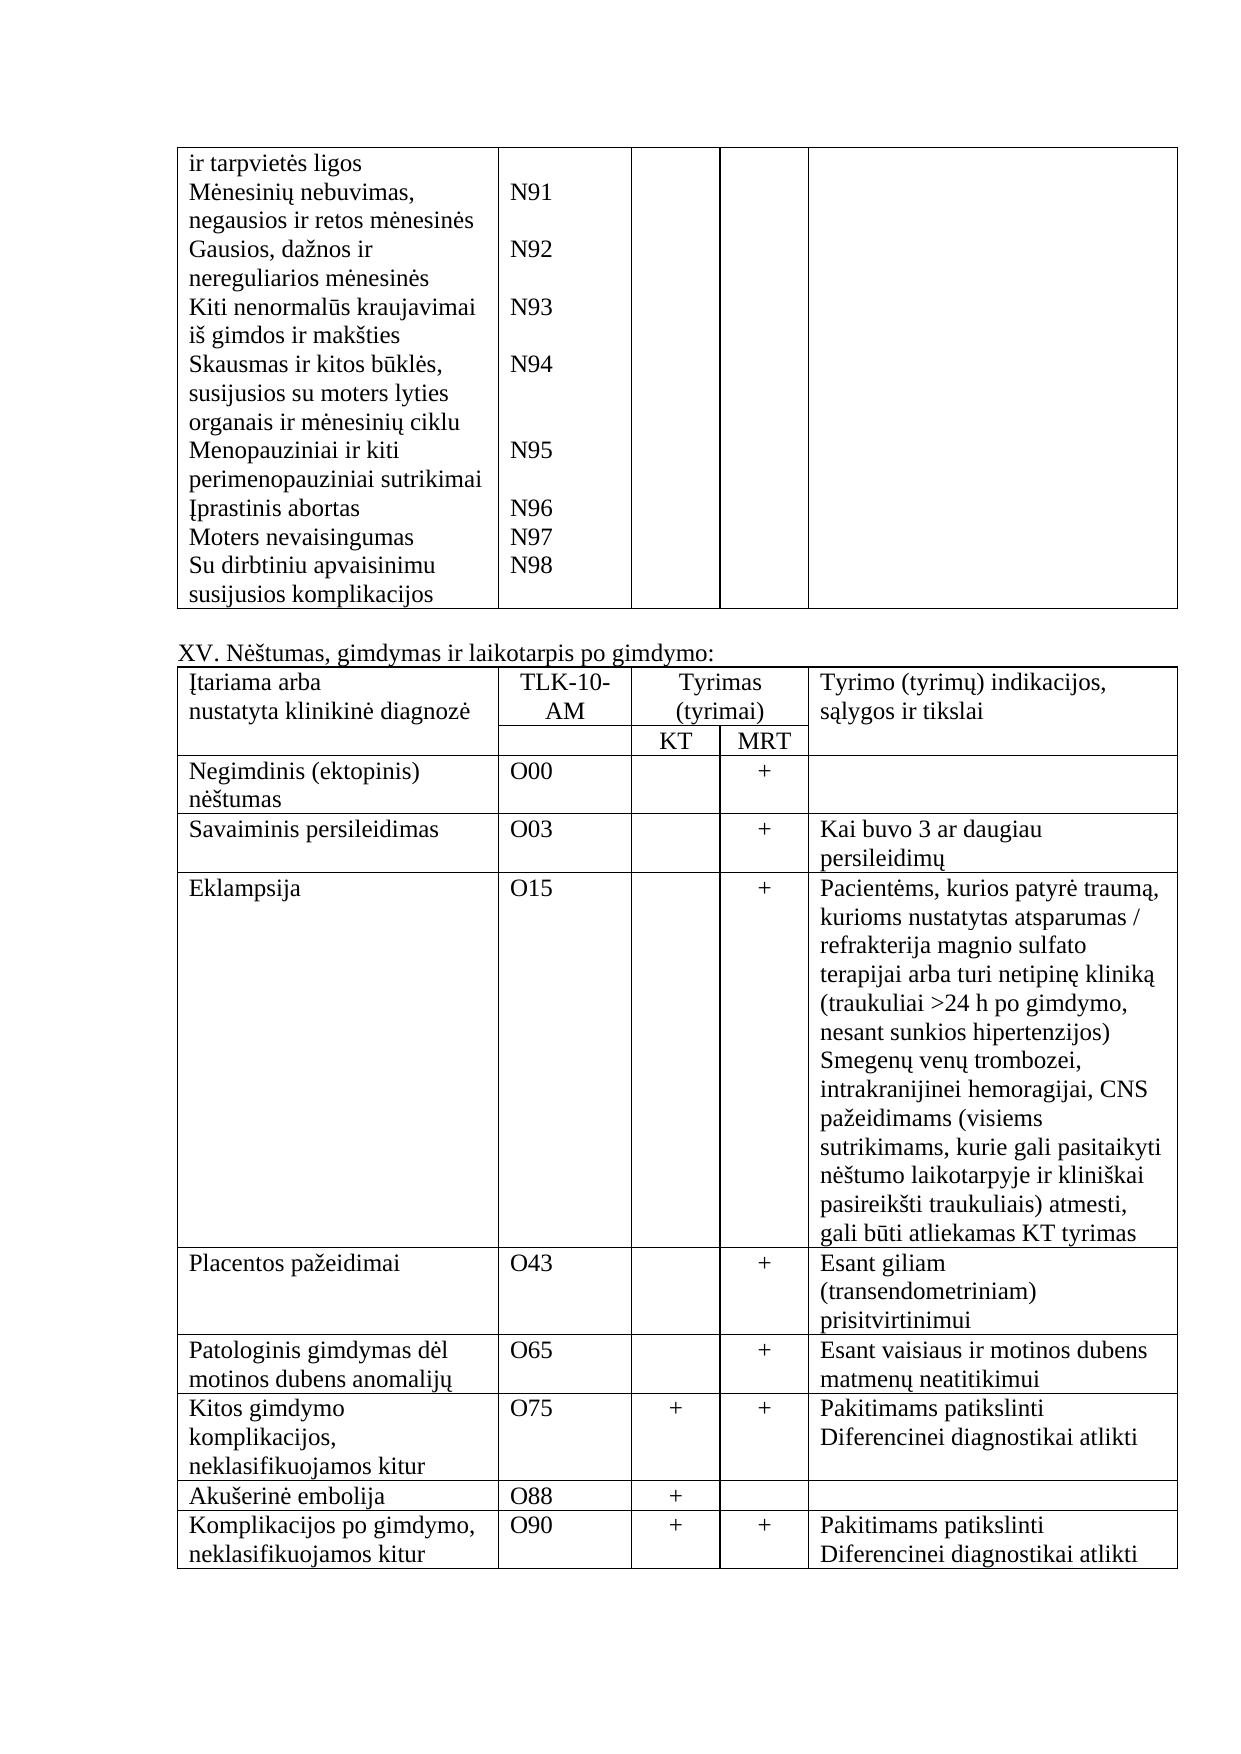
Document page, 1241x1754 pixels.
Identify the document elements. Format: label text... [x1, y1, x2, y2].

table_cell Kitos gimdymo komplikacijos, neklasifikuojamos kitur [178, 1394, 498, 1480]
table_cell Komplikacijos po gimdymo, neklasifikuojamos kitur [178, 1511, 498, 1568]
table_cell O43 [499, 1248, 631, 1334]
table_cell N91 N92 N93 N94 N95 N96 N97 N98 [499, 148, 631, 608]
table_cell KT [632, 726, 719, 755]
table_cell [809, 148, 1177, 608]
table_cell O75 [499, 1394, 631, 1480]
table_cell Negimdinis (ektopinis) nėštumas [178, 756, 498, 813]
table_cell + [721, 1394, 808, 1480]
table_header Tyrimas (tyrimai) [632, 668, 808, 725]
table_cell Savaiminis persileidimas [178, 814, 498, 872]
table_cell + [721, 873, 808, 1247]
table_header Įtariama arba nustatyta klinikinė diagnozė [178, 668, 498, 755]
table_cell Patologinis gimdymas dėl motinos dubens anomalijų [178, 1335, 498, 1392]
table_cell + [721, 1335, 808, 1392]
table_cell [632, 1335, 719, 1392]
table_cell [632, 873, 719, 1247]
table_cell + [721, 1248, 808, 1334]
table_cell O90 [499, 1511, 631, 1568]
table_cell [632, 756, 719, 813]
table_header Tyrimo (tyrimų) indikacijos, sąlygos ir tikslai [809, 668, 1177, 755]
table_cell + [721, 814, 808, 872]
table_cell Esant vaisiaus ir motinos dubens matmenų neatitikimui [809, 1335, 1177, 1392]
table_cell [632, 148, 719, 608]
table_cell O00 [499, 756, 631, 813]
table_cell + [632, 1481, 719, 1509]
table_cell [499, 726, 631, 755]
table_cell Kai buvo 3 ar daugiau persileidimų [809, 814, 1177, 872]
table_cell [721, 1481, 808, 1509]
table_cell O88 [499, 1481, 631, 1509]
table_cell [632, 814, 719, 872]
table_cell Eklampsija [178, 873, 498, 1247]
table_cell O65 [499, 1335, 631, 1392]
table_cell + [632, 1511, 719, 1568]
table_cell Pakitimams patikslinti Diferencinei diagnostikai atlikti [809, 1394, 1177, 1480]
table_cell [632, 1248, 719, 1334]
table_cell Esant giliam (transendometriniam) prisitvirtinimui [809, 1248, 1177, 1334]
table_cell + [721, 1511, 808, 1568]
table_cell [809, 756, 1177, 813]
table_cell Placentos pažeidimai [178, 1248, 498, 1334]
text XV. Nėštumas, gimdymas ir laikotarpis po gimdymo: [177, 638, 1181, 666]
table_cell [721, 148, 808, 608]
table_cell + [721, 756, 808, 813]
table_header TLK-10-AM [499, 668, 631, 725]
table_cell O15 [499, 873, 631, 1247]
table_cell ir tarpvietės ligos Mėnesinių nebuvimas, negausios ir retos mėnesinės Gausios, dažnos ir nereguliarios mėnesinės Kiti nenormalūs kraujavimai iš gimdos ir makšties Skausmas ir kitos būklės, susijusios su moters lyties organais ir mėnesinių ciklu Menopauziniai ir kiti perimenopauziniai sutrikimai Įprastinis abortas Moters nevaisingumas Su dirbtiniu apvaisinimu susijusios komplikacijos [178, 148, 498, 608]
table_cell + [632, 1394, 719, 1480]
table_cell Akušerinė embolija [178, 1481, 498, 1509]
table_cell [809, 1481, 1177, 1509]
table_cell Pakitimams patikslinti Diferencinei diagnostikai atlikti [809, 1511, 1177, 1568]
table_cell O03 [499, 814, 631, 872]
table_cell MRT [721, 726, 808, 755]
